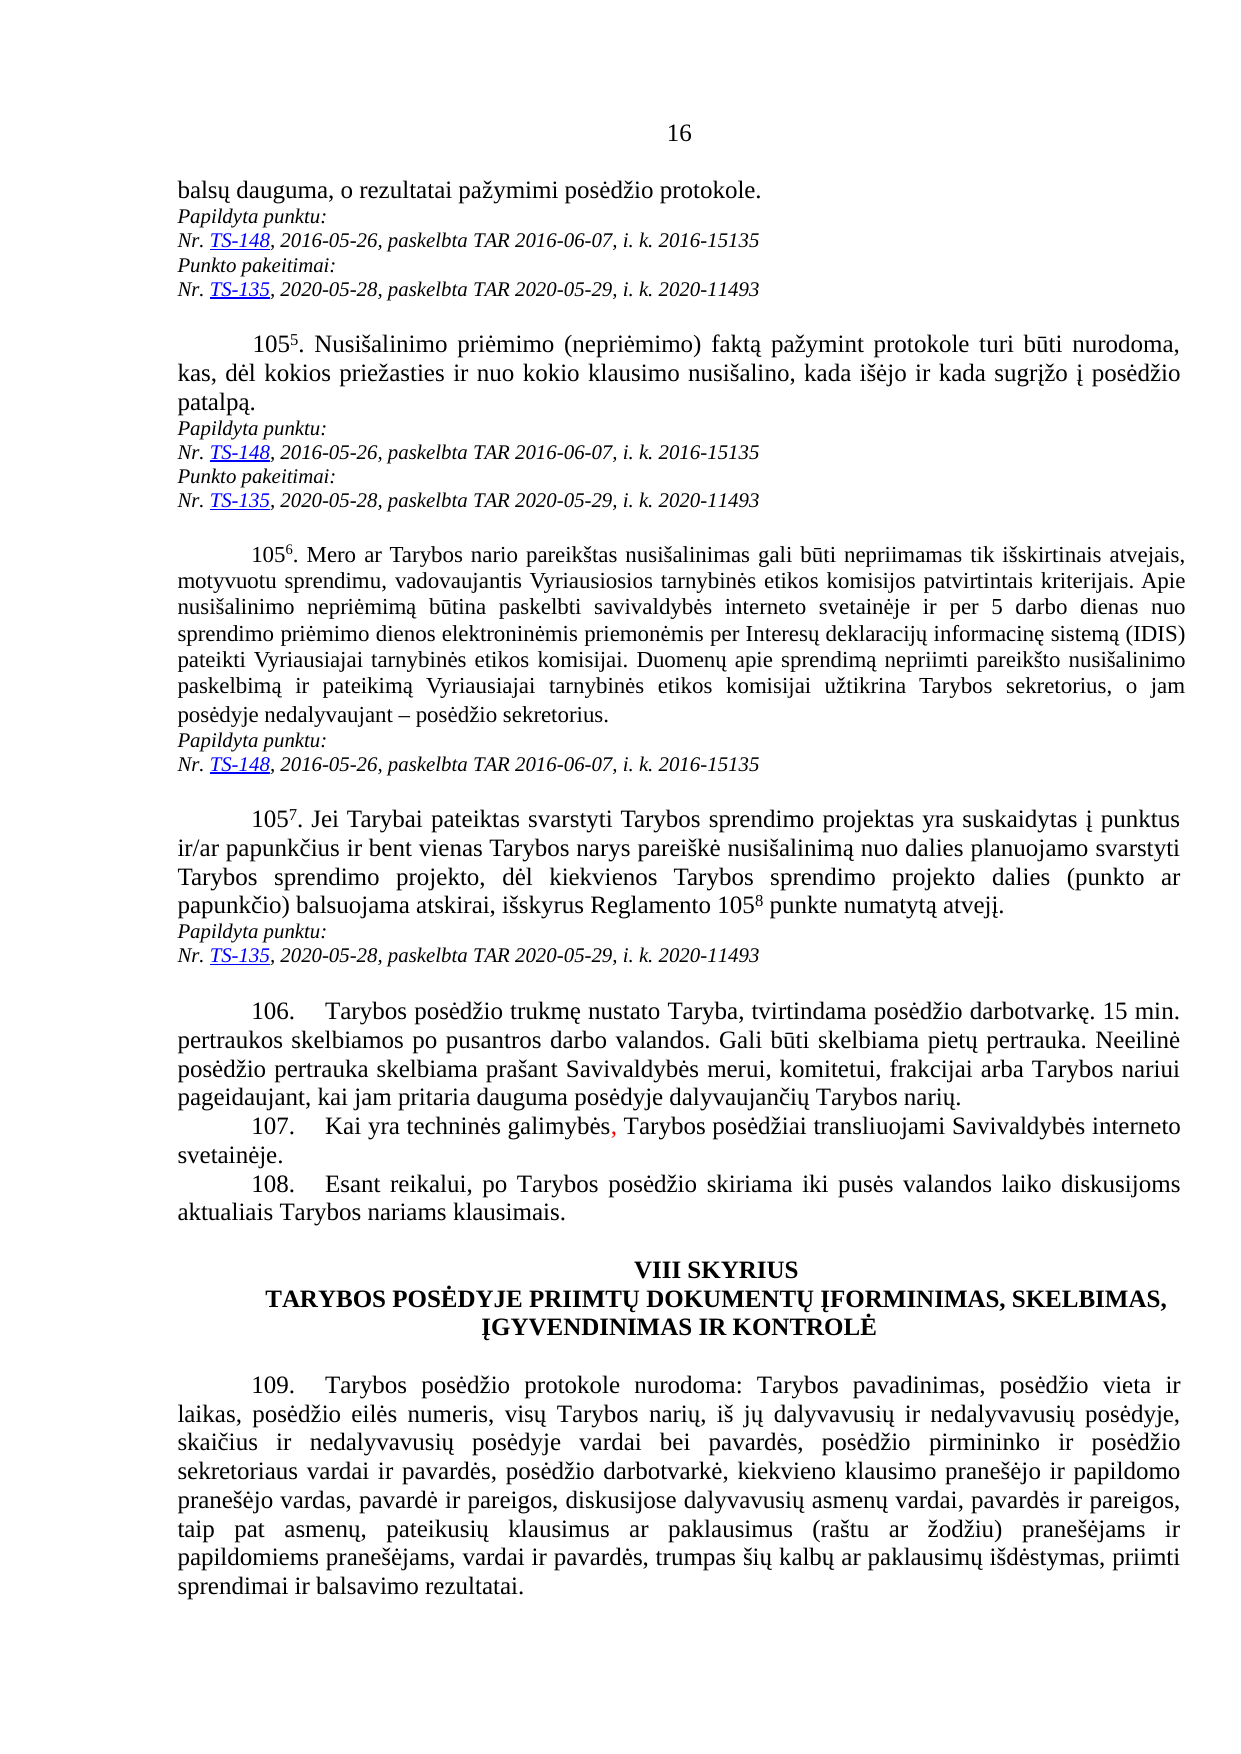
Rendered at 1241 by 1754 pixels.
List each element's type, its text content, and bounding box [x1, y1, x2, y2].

text Papildyta punktu: [177, 919, 1181, 943]
text 107. Kai yra techninės galimybės, Tarybos posėdžiai transliuojami Savivaldybės interneto svetainėje. [177, 1111, 1181, 1169]
text Papildyta punktu: [177, 204, 1181, 228]
text Nr. TS-135, 2020-05-28, paskelbta TAR 2020-05-29, i. k. 2020-11493 [177, 277, 1181, 301]
text Nr. TS-135, 2020-05-28, paskelbta TAR 2020-05-29, i. k. 2020-11493 [177, 943, 1181, 967]
text Punkto pakeitimai: [177, 464, 1181, 488]
text Papildyta punktu: [177, 727, 1181, 752]
text Nr. TS-135, 2020-05-28, paskelbta TAR 2020-05-29, i. k. 2020-11493 [177, 488, 1181, 512]
text 108. Esant reikalui, po Tarybos posėdžio skiriama iki pusės valandos laiko diskusijoms aktualiais Tarybos nariams klausimais. [177, 1169, 1181, 1226]
text Nr. TS-148, 2016-05-26, paskelbta TAR 2016-06-07, i. k. 2016-15135 [177, 752, 1181, 776]
text 1056. Mero ar Tarybos nario pareikštas nusišalinimas gali būti nepriimamas tik išskirtinais atvejais, motyvuotu sprendimu, vadovaujantis Vyriausiosios tarnybinės etikos komisijos patvirtintais kriterijais. Apie nusišalinimo nepriėmimą būtina paskelbti savivaldybės interneto svetainėje ir per 5 darbo dienas nuo sprendimo priėmimo dienos elektroninėmis priemonėmis per Interesų deklaracijų informacinę sistemą (IDIS) pateikti Vyriausiajai tarnybinės etikos komisijai. Duomenų apie sprendimą nepriimti pareikšto nusišalinimo paskelbimą ir pateikimą Vyriausiajai tarnybinės etikos komisijai užtikrina Tarybos sekretorius, o jam posėdyje nedalyvaujant – posėdžio sekretorius. [177, 541, 1187, 727]
text balsų dauguma, o rezultatai pažymimi posėdžio protokole. [177, 176, 1181, 204]
text Papildyta punktu: [177, 416, 1181, 440]
text 1057. Jei Tarybai pateiktas svarstyti Tarybos sprendimo projektas yra suskaidytas į punktus ir/ar papunkčius ir bent vienas Tarybos narys pareiškė nusišalinimą nuo dalies planuojamo svarstyti Tarybos sprendimo projekto, dėl kiekvienos Tarybos sprendimo projekto dalies (punkto ar papunkčio) balsuojama atskirai, išskyrus Reglamento 1058 punkte numatytą atvejį. [177, 804, 1181, 919]
text 109. Tarybos posėdžio protokole nurodoma: Tarybos pavadinimas, posėdžio vieta ir laikas, posėdžio eilės numeris, visų Tarybos narių, iš jų dalyvavusių ir nedalyvavusių posėdyje, skaičius ir nedalyvavusių posėdyje vardai bei pavardės, posėdžio pirmininko ir posėdžio sekretoriaus vardai ir pavardės, posėdžio darbotvarkė, kiekvieno klausimo pranešėjo ir papildomo pranešėjo vardas, pavardė ir pareigos, diskusijose dalyvavusių asmenų vardai, pavardės ir pareigos, taip pat asmenų, pateikusių klausimus ar paklausimus (raštu ar žodžiu) pranešėjams ir papildomiems pranešėjams, vardai ir pavardės, trumpas šių kalbų ar paklausimų išdėstymas, priimti sprendimai ir balsavimo rezultatai. [177, 1370, 1181, 1600]
text 106. Tarybos posėdžio trukmę nustato Taryba, tvirtindama posėdžio darbotvarkę. 15 min. pertraukos skelbiamos po pusantros darbo valandos. Gali būti skelbiama pietų pertrauka. Neeilinė posėdžio pertrauka skelbiama prašant Savivaldybės merui, komitetui, frakcijai arba Tarybos nariui pageidaujant, kai jam pritaria dauguma posėdyje dalyvaujančių Tarybos narių. [177, 996, 1181, 1111]
text TARYBOS POSĖDYJE PRIIMTŲ DOKUMENTŲ ĮFORMINIMAS, SKELBIMAS, ĮGYVENDINIMAS IR KONTROLĖ [177, 1284, 1181, 1341]
text 1055. Nusišalinimo priėmimo (nepriėmimo) faktą pažymint protokole turi būti nurodoma, kas, dėl kokios priežasties ir nuo kokio klausimo nusišalino, kada išėjo ir kada sugrįžo į posėdžio patalpą. [177, 329, 1181, 416]
text Nr. TS-148, 2016-05-26, paskelbta TAR 2016-06-07, i. k. 2016-15135 [177, 440, 1181, 464]
text VIII SKYRIUS [177, 1255, 1181, 1284]
text Punkto pakeitimai: [177, 252, 1181, 277]
text Nr. TS-148, 2016-05-26, paskelbta TAR 2016-06-07, i. k. 2016-15135 [177, 228, 1181, 252]
